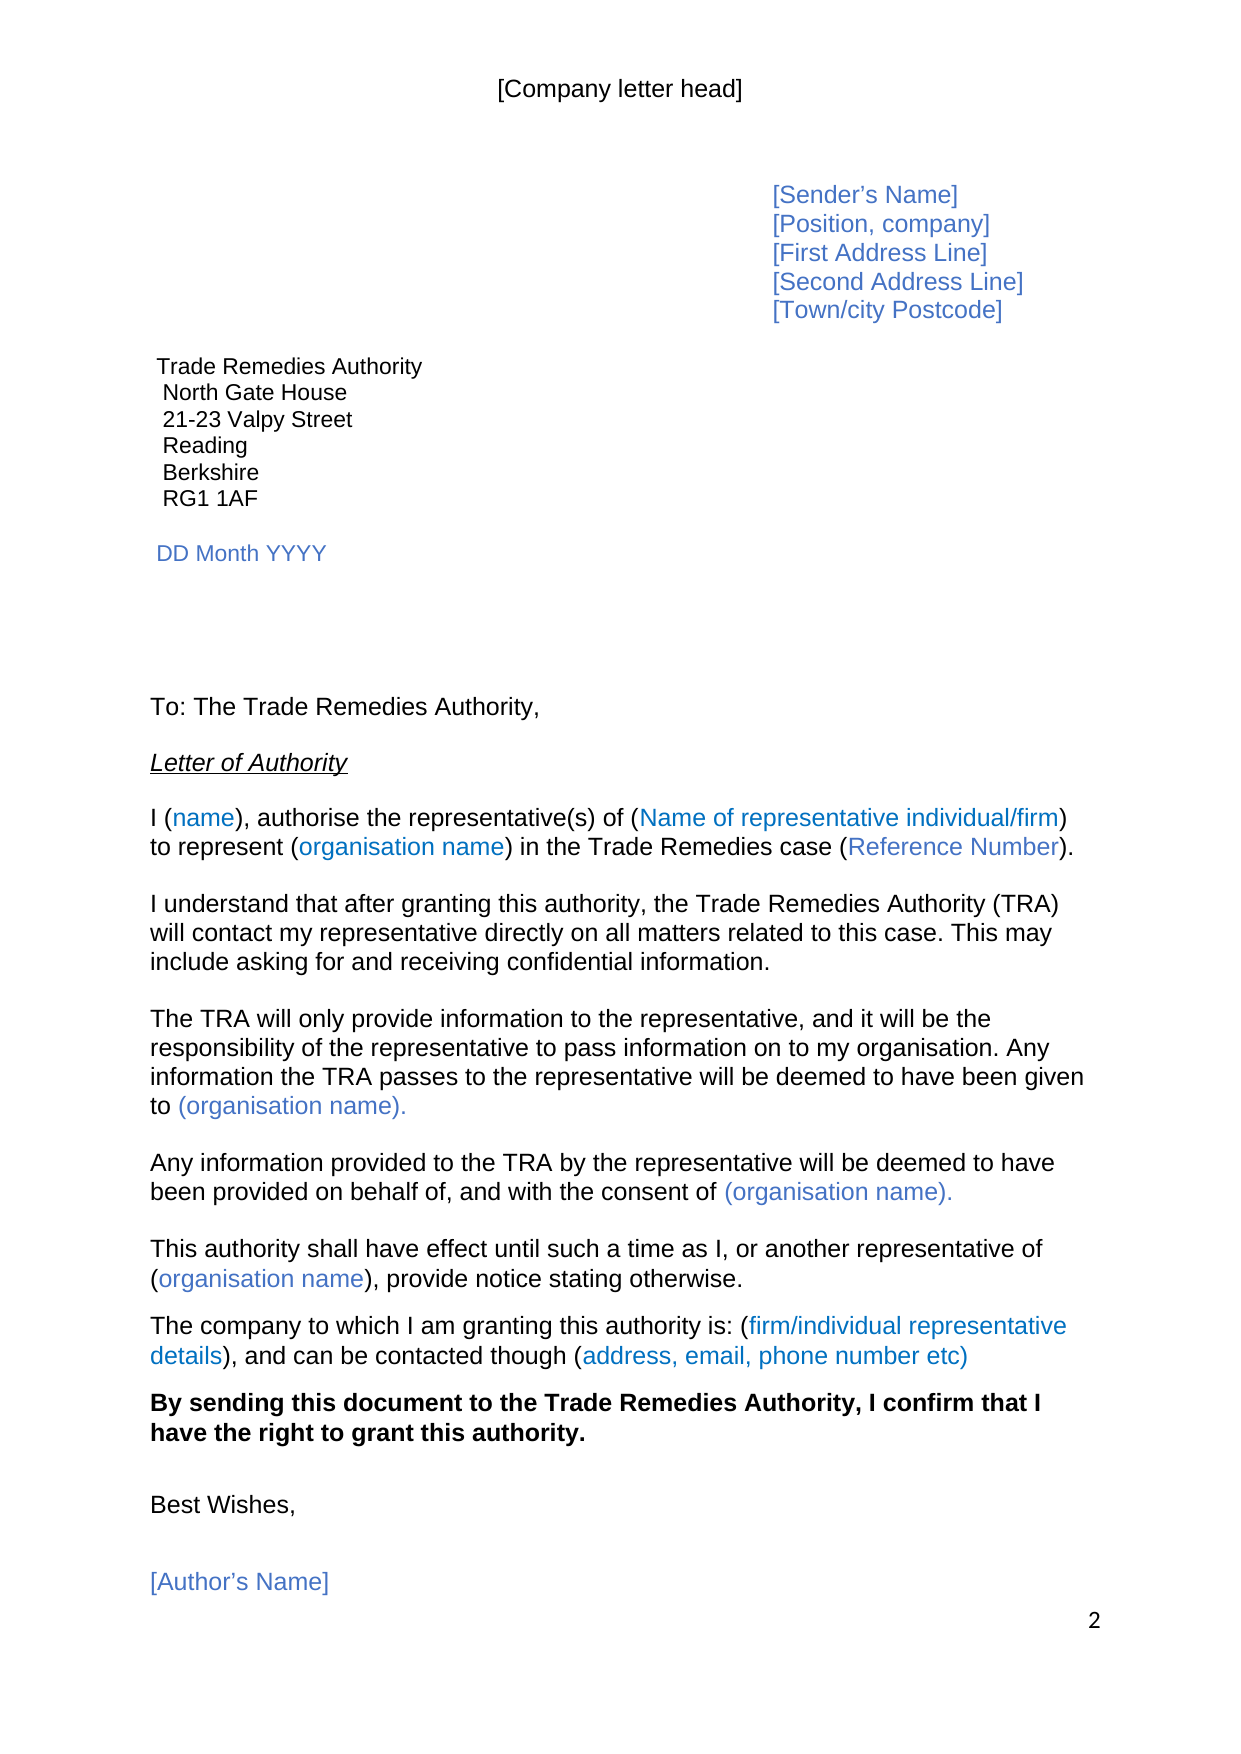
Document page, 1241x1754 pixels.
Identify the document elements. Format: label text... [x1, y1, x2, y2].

text The TRA will only provide information to the representative, and it will be the responsibility of the representative to pass information on to my organisation. Any information the TRA passes to the representative will be deemed to have been given to (organisation name). [150, 1065, 1090, 1119]
table_cell [580, 353, 766, 578]
text This authority shall have effect until such a time as I, or another representative of (organisation name), provide notice stating otherwise. [150, 1234, 1090, 1293]
table_header [Sender’s Name] [Position, company] [First Address Line] [Second Address Line] [Town/city Postcode] [766, 181, 1082, 353]
table_header [150, 181, 580, 353]
text Best Wishes, [150, 1490, 1090, 1519]
text Any information provided to the TRA by the representative will be deemed to have been provided on behalf of, and with the consent of (organisation name). [150, 1148, 1090, 1206]
text By sending this document to the Trade Remedies Authority, I confirm that I have the right to grant this authority. [150, 1388, 1090, 1447]
text The company to which I am granting this authority is: (firm/individual representative details), and can be contacted though (address, email, phone number etc) [150, 1311, 1090, 1370]
table_cell [766, 353, 1082, 578]
table_cell Trade Remedies Authority North Gate House 21-23 Valpy Street Reading Berkshire RG1 1AF DD Month YYYY [150, 353, 580, 578]
text [Author’s Name] [150, 1566, 1090, 1595]
table_header [580, 181, 766, 353]
